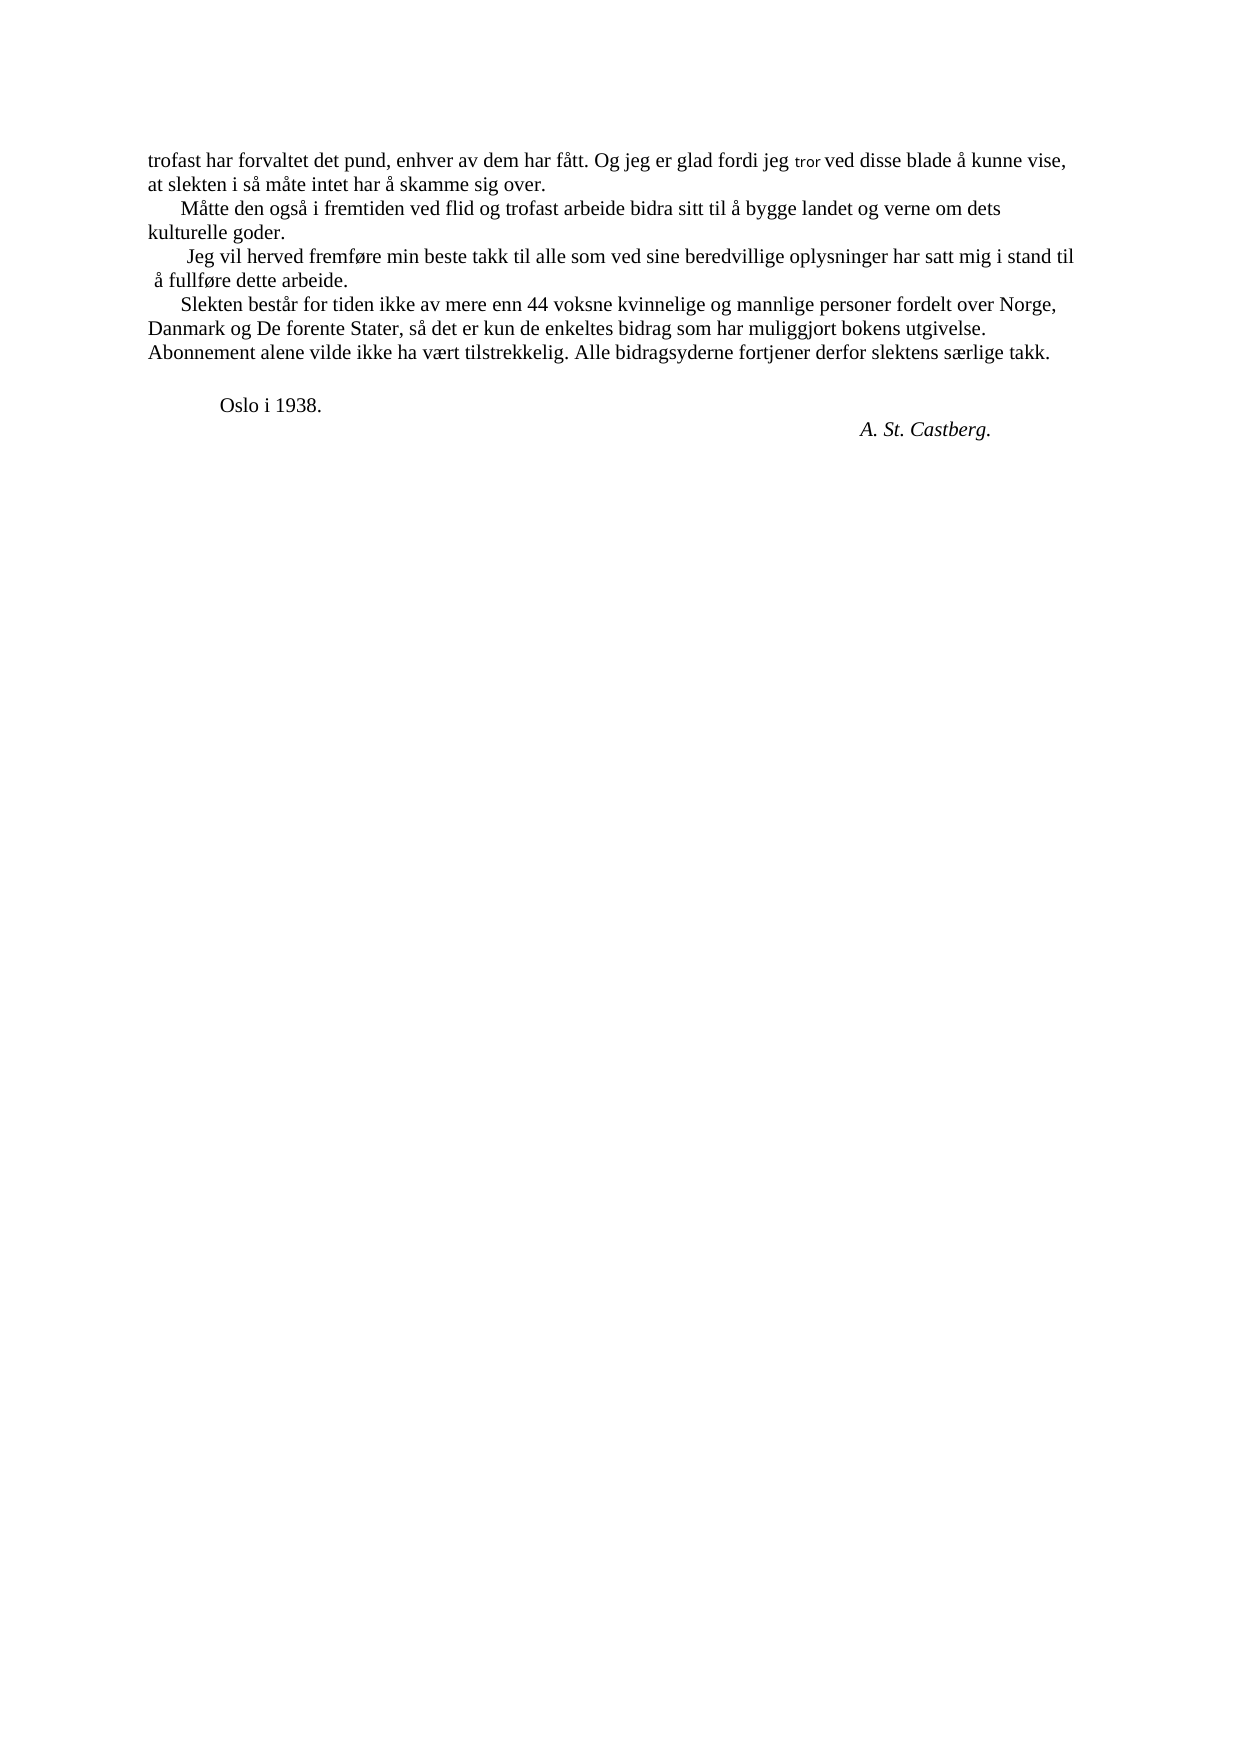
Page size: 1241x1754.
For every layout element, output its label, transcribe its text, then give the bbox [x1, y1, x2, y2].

text Måtte den også i fremtiden ved flid og trofast arbeide bidra sitt til å bygge landet og verne om dets kulturelle goder. [148, 196, 1078, 244]
text Slekten består for tiden ikke av mere enn 44 voksne kvinnelige og mannlige personer fordelt over Norge, Danmark og De forente Stater, så det er kun de enkeltes bidrag som har muliggjort bokens utgivelse. Abonnement alene vilde ikke ha vært tilstrekkelig. Alle bidragsyderne fortjener derfor slektens særlige takk. [148, 292, 1078, 364]
text Jeg vil herved fremføre min beste takk til alle som ved sine beredvillige oplysninger har satt mig i stand til å fullføre dette arbeide. [154, 244, 1077, 292]
text A. St. Castberg. [860, 417, 1093, 441]
text Oslo i 1938. [187, 393, 1093, 417]
text trofast har forvaltet det pund, enhver av dem har fått. Og jeg er glad fordi jeg tror ved disse blade å kunne vise, at slekten i så måte intet har å skamme sig over. [148, 148, 1075, 196]
